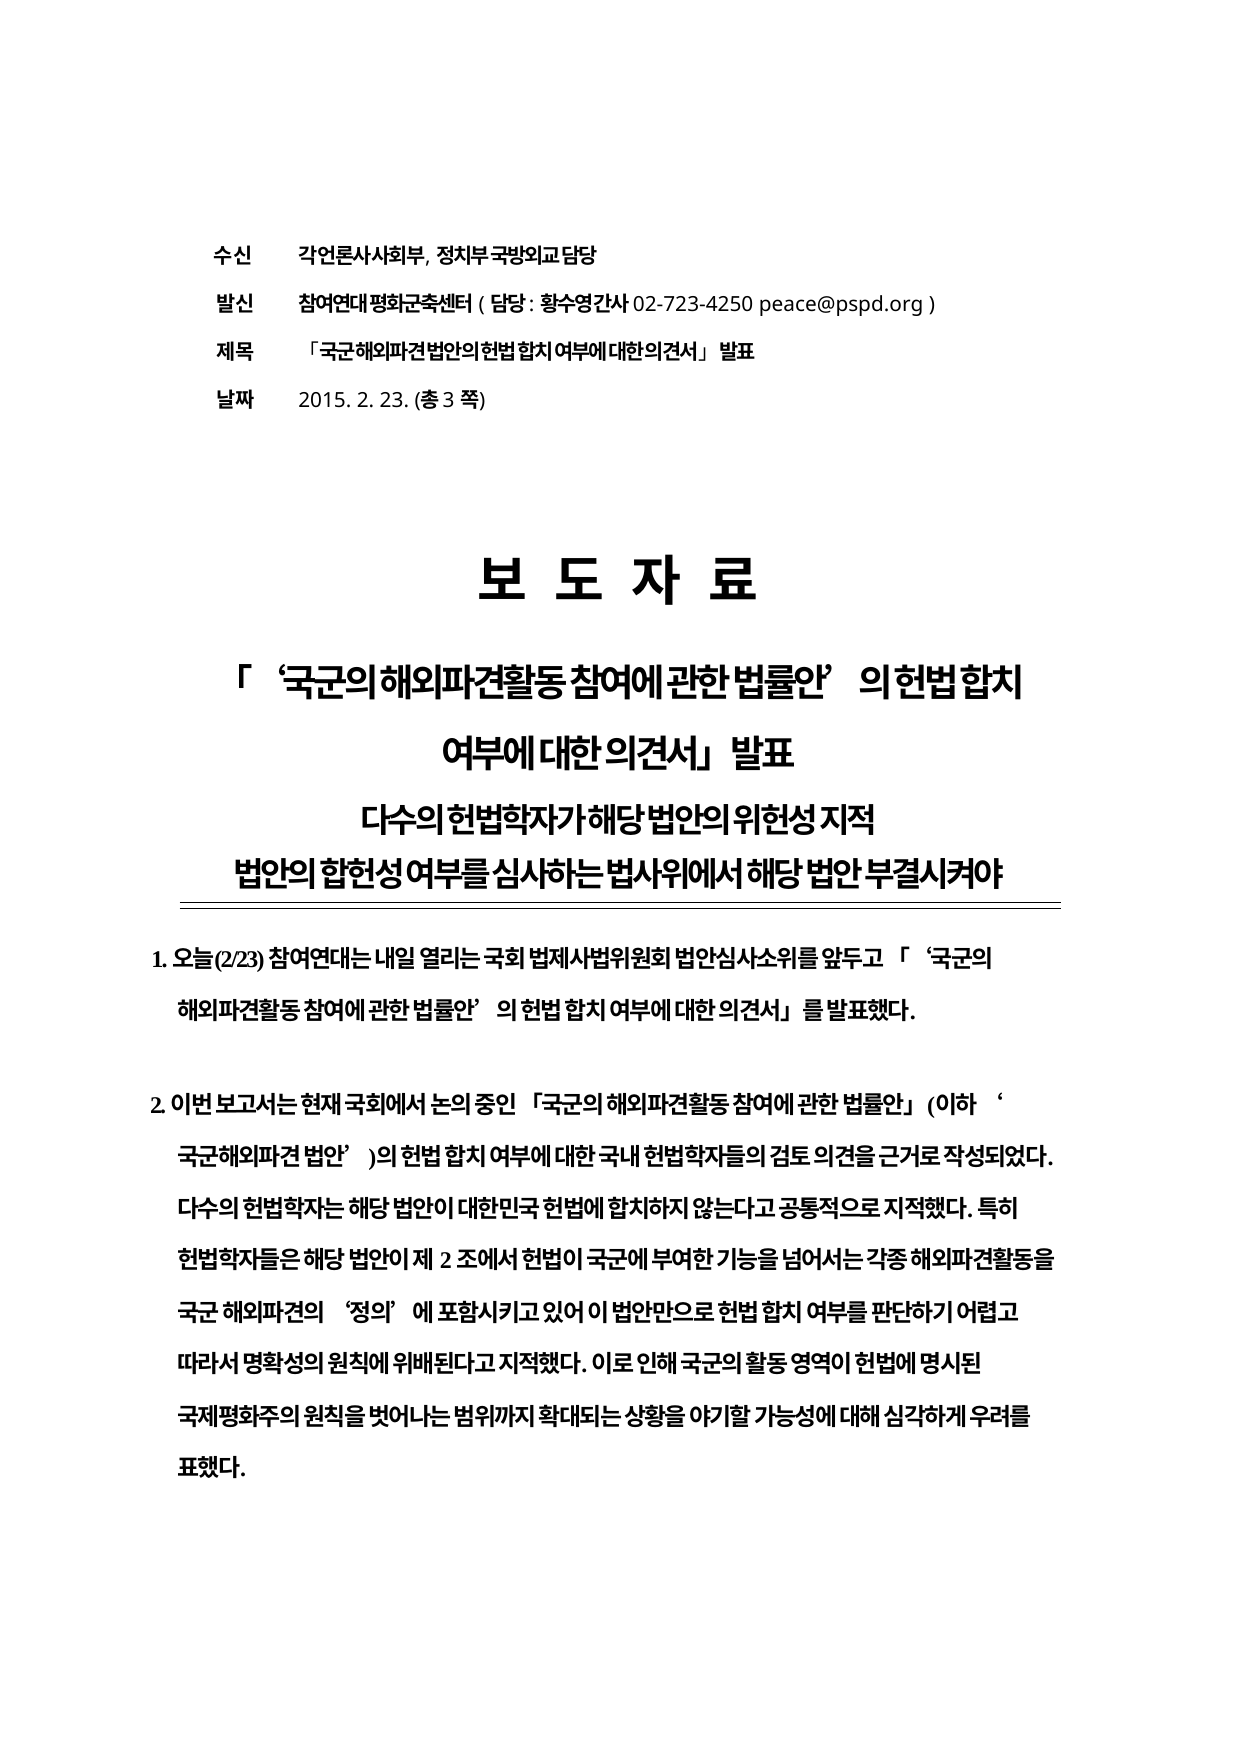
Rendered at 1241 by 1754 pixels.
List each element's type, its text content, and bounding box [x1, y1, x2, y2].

table_cell 보도자료 [177, 535, 1058, 650]
table_cell 2015. 2. 23. (총 3 쪽) [295, 381, 1058, 429]
text 2. 이번 보고서는 현재 국회에서 논의 중인 「국군의 해외파견활동 참여에 관한 법률안」(이하 ‘국군해외파견 법안’)의 헌법 합치 여부에 대한 국내 헌법학자들의 검토 의견을 근거로 작성되었다. 다수의 헌법학자는 해당 법안이 대한민국 헌법에 합치하지 않는다고 공통적으로 지적했다. 특히 헌법학자들은 해당 법안이 제2조에서 헌법이 국군에 부여한 기능을 넘어서는 각종 해외파견활동을 국군 해외파견의 ‘정의’에 포함시키고 있어 이 법안만으로 헌법 합치 여부를 판단하기 어렵고 따라서 명확성의 원칙에 위배된다고 지적했다. 이로 인해 국군의 활동 영역이 헌법에 명시된 국제평화주의 원칙을 벗어나는 범위까지 확대되는 상황을 야기할 가능성에 대해 심각하게 우려를 표했다. [150, 1085, 1063, 1484]
table_header 수 신 [177, 236, 295, 284]
table_header 「‘국군의 해외파견활동 참여에 관한 법률안’의 헌법 합치 여부에 대한 의견서」발표 다수의 헌법학자가 해당 법안의 위헌성 지적 법안의 합헌성 여부를 심사하는 법사위에서 해당 법안 부결시켜야 [180, 650, 1061, 902]
table_cell 제 목 [177, 333, 295, 381]
table_cell 「국군 해외파견 법안의 헌법 합치 여부에 대한 의견서」발표 [295, 333, 1058, 381]
table_header 각 언론사 사회부, 정치부 국방외교 담당 [295, 236, 1058, 284]
table_cell 발 신 [177, 284, 295, 332]
text 1. 오늘(2/23) 참여연대는 내일 열리는 국회 법제사법위원회 법안심사소위를 앞두고 「‘국군의 해외파견활동 참여에 관한 법률안’의 헌법 합치 여부에 대한 의견서」를 발표했다. [151, 940, 1063, 1027]
table_cell [177, 429, 1058, 535]
table_cell 참여연대 평화군축센터 ( 담당 : 황수영 간사 02-723-4250 peace@pspd.org ) [295, 284, 1058, 332]
table_cell 날 짜 [177, 381, 295, 429]
